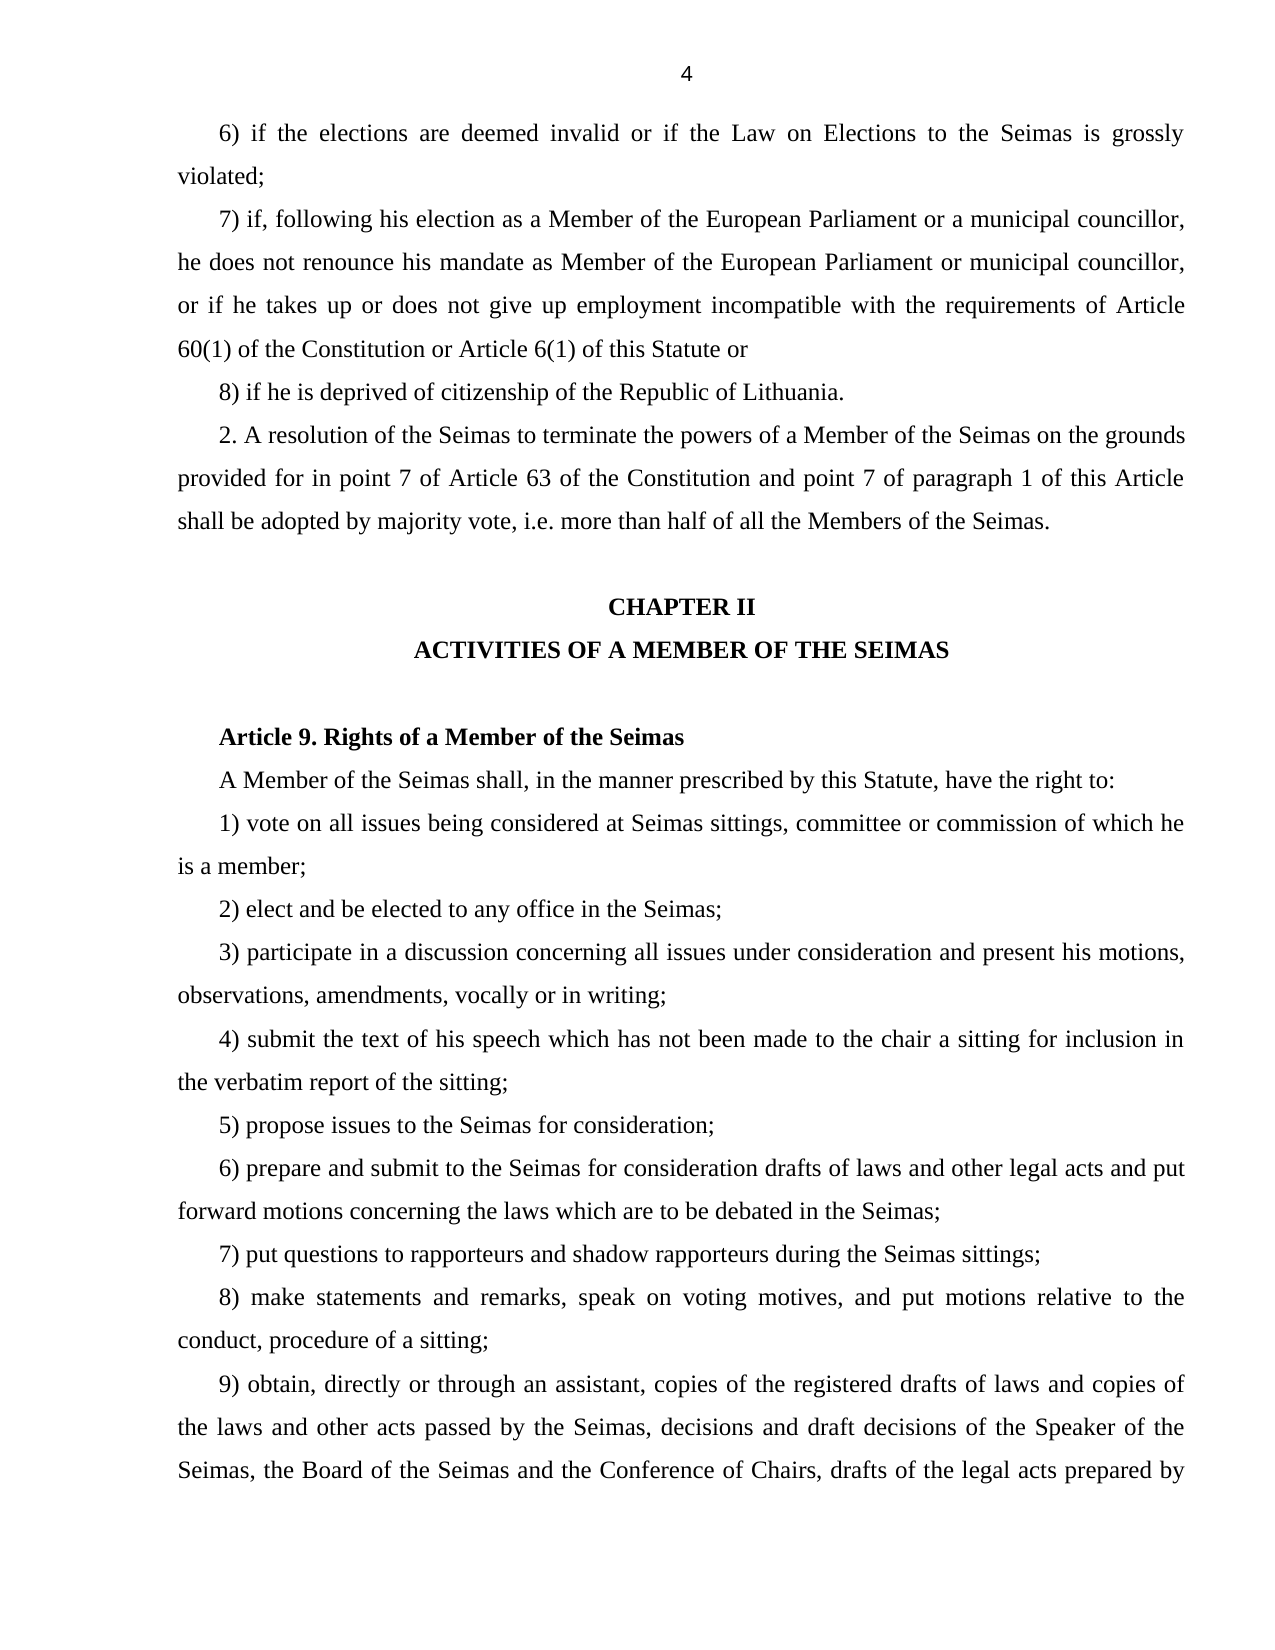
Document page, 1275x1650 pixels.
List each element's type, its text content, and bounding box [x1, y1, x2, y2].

text A Member of the Seimas shall, in the manner prescribed by this Statute, have the right to: [177, 765, 1186, 794]
text 8) if he is deprived of citizenship of the Republic of Lithuania. [177, 377, 1186, 406]
text Activities of A Member of the Seimas [177, 636, 1186, 664]
text 8) make statements and remarks, speak on voting motives, and put motions relative to the conduct, procedure of a sitting; [177, 1282, 1186, 1354]
text Article 9. Rights of a Member of the Seimas [177, 722, 1186, 751]
text 1) vote on all issues being considered at Seimas sittings, committee or commission of which he is a member; [177, 808, 1186, 880]
text Chapter II [177, 592, 1186, 621]
text 5) propose issues to the Seimas for consideration; [177, 1110, 1186, 1139]
text 7) put questions to rapporteurs and shadow rapporteurs during the Seimas sittings; [177, 1239, 1186, 1268]
text 2) elect and be elected to any office in the Seimas; [177, 894, 1186, 923]
text 4) submit the text of his speech which has not been made to the chair a sitting for inclusion in the verbatim report of the sitting; [177, 1024, 1186, 1096]
text 6) if the elections are deemed invalid or if the Law on Elections to the Seimas is grossly violated; [177, 118, 1186, 190]
text 7) if, following his election as a Member of the European Parliament or a municipal councillor, he does not renounce his mandate as Member of the European Parliament or municipal councillor, or if he takes up or does not give up employment incompatible with the requirements of Article 60(1) of the Constitution or Article 6(1) of this Statute or [177, 204, 1186, 362]
text 6) prepare and submit to the Seimas for consideration drafts of laws and other legal acts and put forward motions concerning the laws which are to be debated in the Seimas; [177, 1153, 1186, 1225]
text 3) participate in a discussion concerning all issues under consideration and present his motions, observations, amendments, vocally or in writing; [177, 937, 1186, 1009]
text 2. A resolution of the Seimas to terminate the powers of a Member of the Seimas on the grounds provided for in point 7 of Article 63 of the Constitution and point 7 of paragraph 1 of this Article shall be adopted by majority vote, i.e. more than half of all the Members of the Seimas. [177, 420, 1186, 535]
text 9) obtain, directly or through an assistant, copies of the registered drafts of laws and copies of the laws and other acts passed by the Seimas, decisions and draft decisions of the Speaker of the Seimas, the Board of the Seimas and the Conference of Chairs, drafts of the legal acts prepared by [177, 1369, 1186, 1484]
